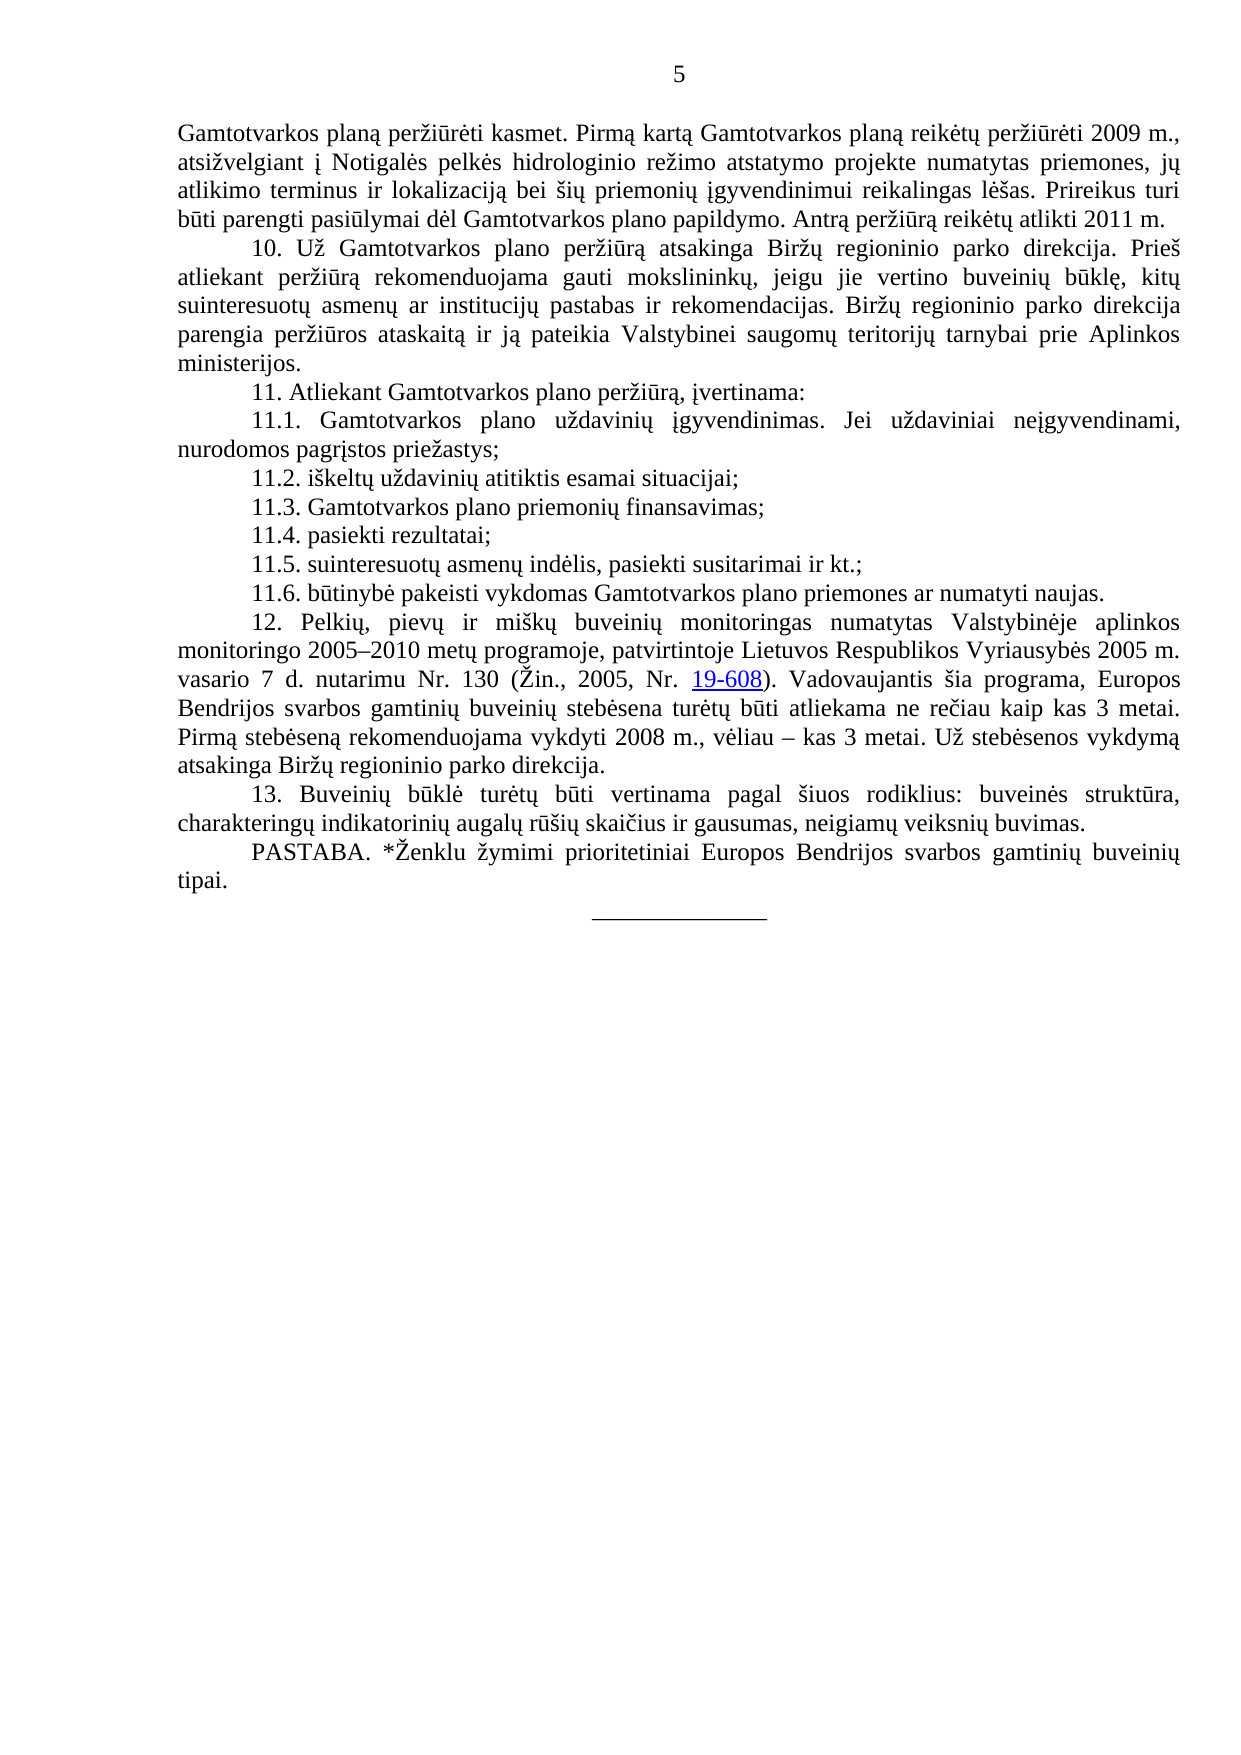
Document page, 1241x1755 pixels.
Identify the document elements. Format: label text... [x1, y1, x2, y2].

text 11.2. iškeltų uždavinių atitiktis esamai situacijai; [177, 463, 1181, 492]
text 11. Atliekant Gamtotvarkos plano peržiūrą, įvertinama: [177, 377, 1181, 406]
text ______________ [177, 894, 1181, 923]
text 10. Už Gamtotvarkos plano peržiūrą atsakinga Biržų regioninio parko direkcija. Prieš atliekant peržiūrą rekomenduojama gauti mokslininkų, jeigu jie vertino buveinių būklę, kitų suinteresuotų asmenų ar institucijų pastabas ir rekomendacijas. Biržų regioninio parko direkcija parengia peržiūros ataskaitą ir ją pateikia Valstybinei saugomų teritorijų tarnybai prie Aplinkos ministerijos. [177, 233, 1181, 377]
text 11.1. Gamtotvarkos plano uždavinių įgyvendinimas. Jei uždaviniai neįgyvendinami, nurodomos pagrįstos priežastys; [177, 406, 1181, 463]
text 11.4. pasiekti rezultatai; [177, 521, 1181, 549]
text 11.3. Gamtotvarkos plano priemonių finansavimas; [177, 492, 1181, 521]
text Gamtotvarkos planą peržiūrėti kasmet. Pirmą kartą Gamtotvarkos planą reikėtų peržiūrėti 2009 m., atsižvelgiant į Notigalės pelkės hidrologinio režimo atstatymo projekte numatytas priemones, jų atlikimo terminus ir lokalizaciją bei šių priemonių įgyvendinimui reikalingas lėšas. Prireikus turi būti parengti pasiūlymai dėl Gamtotvarkos plano papildymo. Antrą peržiūrą reikėtų atlikti 2011 m. [177, 118, 1181, 233]
text 11.5. suinteresuotų asmenų indėlis, pasiekti susitarimai ir kt.; [177, 549, 1181, 578]
text 11.6. būtinybė pakeisti vykdomas Gamtotvarkos plano priemones ar numatyti naujas. [177, 578, 1181, 607]
text PASTABA. *Ženklu žymimi prioritetiniai Europos Bendrijos svarbos gamtinių buveinių tipai. [177, 837, 1181, 894]
text 12. Pelkių, pievų ir miškų buveinių monitoringas numatytas Valstybinėje aplinkos monitoringo 2005–2010 metų programoje, patvirtintoje Lietuvos Respublikos Vyriausybės 2005 m. vasario 7 d. nutarimu Nr. 130 (Žin., 2005, Nr. 19-608). Vadovaujantis šia programa, Europos Bendrijos svarbos gamtinių buveinių stebėsena turėtų būti atliekama ne rečiau kaip kas 3 metai. Pirmą stebėseną rekomenduojama vykdyti 2008 m., vėliau – kas 3 metai. Už stebėsenos vykdymą atsakinga Biržų regioninio parko direkcija. [177, 607, 1181, 779]
text 13. Buveinių būklė turėtų būti vertinama pagal šiuos rodiklius: buveinės struktūra, charakteringų indikatorinių augalų rūšių skaičius ir gausumas, neigiamų veiksnių buvimas. [177, 779, 1181, 837]
